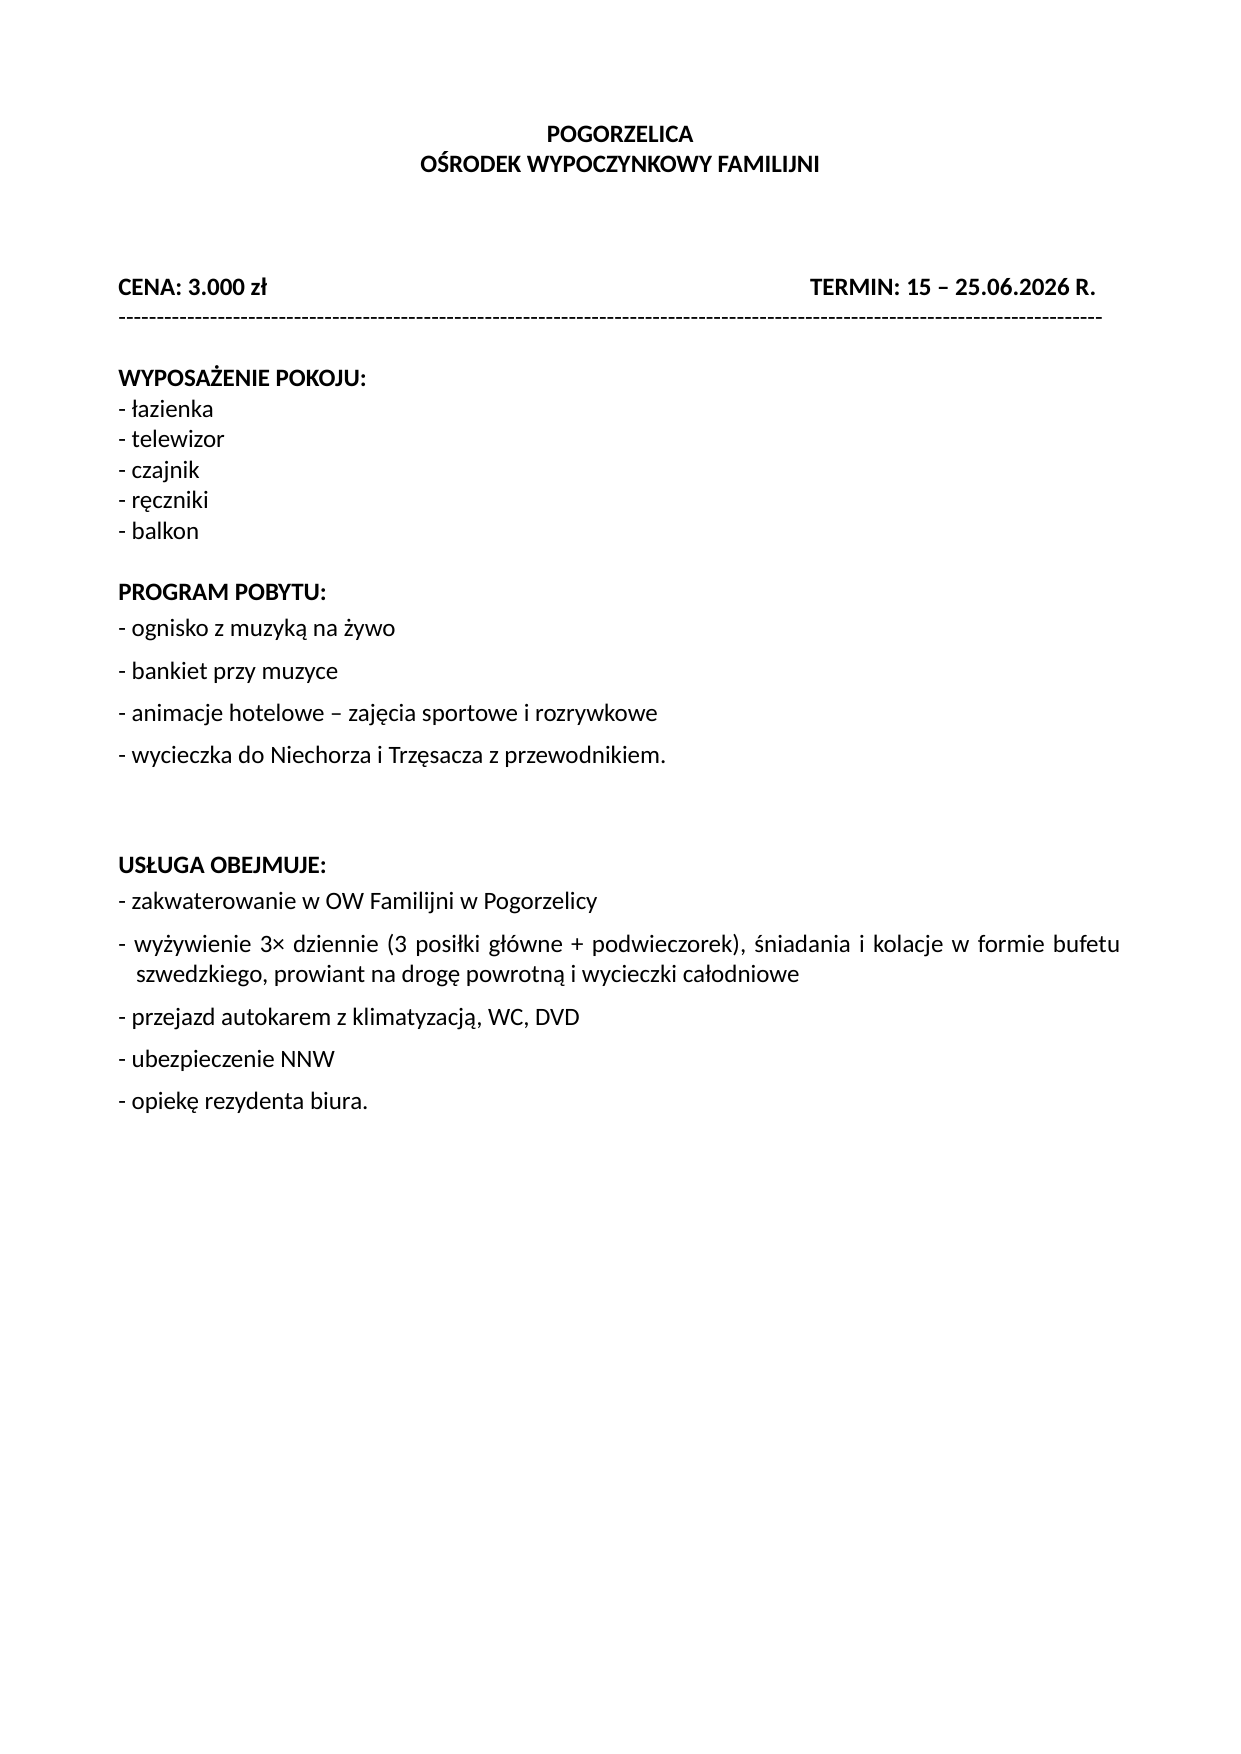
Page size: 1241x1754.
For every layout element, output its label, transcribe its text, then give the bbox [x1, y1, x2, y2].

text - wyżywienie 3× dziennie (3 posiłki główne + podwieczorek), śniadania i kolacje w formie bufetu szwedzkiego, prowiant na drogę powrotną i wycieczki całodniowe [118, 928, 1122, 989]
text CENA: 3.000 zł TERMIN: 15 – 25.06.2026 R. [118, 271, 1122, 301]
text POGORZELICA [118, 118, 1122, 149]
text - czajnik [118, 454, 1122, 484]
text - telewizor [118, 423, 1122, 454]
text - opiekę rezydenta biura. [118, 1086, 1122, 1116]
text OŚRODEK WYPOCZYNKOWY FAMILIJNI [118, 149, 1122, 179]
text - balkon [118, 515, 1122, 545]
text - zakwaterowanie w OW Familijni w Pogorzelicy [118, 885, 1122, 916]
text - łazienka [118, 393, 1122, 423]
text - przejazd autokarem z klimatyzacją, WC, DVD [118, 1001, 1122, 1031]
text - ognisko z muzyką na żywo [118, 612, 1122, 643]
text - wycieczka do Niechorza i Trzęsacza z przewodnikiem. [118, 739, 1122, 770]
text - animacje hotelowe – zajęcia sportowe i rozrywkowe [118, 697, 1122, 728]
text WYPOSAŻENIE POKOJU: [118, 362, 1122, 393]
text - bankiet przy muzyce [118, 655, 1122, 685]
text PROGRAM POBYTU: [118, 576, 1122, 606]
text --------------------------------------------------------------------------------------------------------------------------------- [118, 301, 1122, 332]
text - ubezpieczenie NNW [118, 1043, 1122, 1074]
text USŁUGA OBEJMUJE: [118, 849, 1122, 879]
text - ręczniki [118, 484, 1122, 515]
